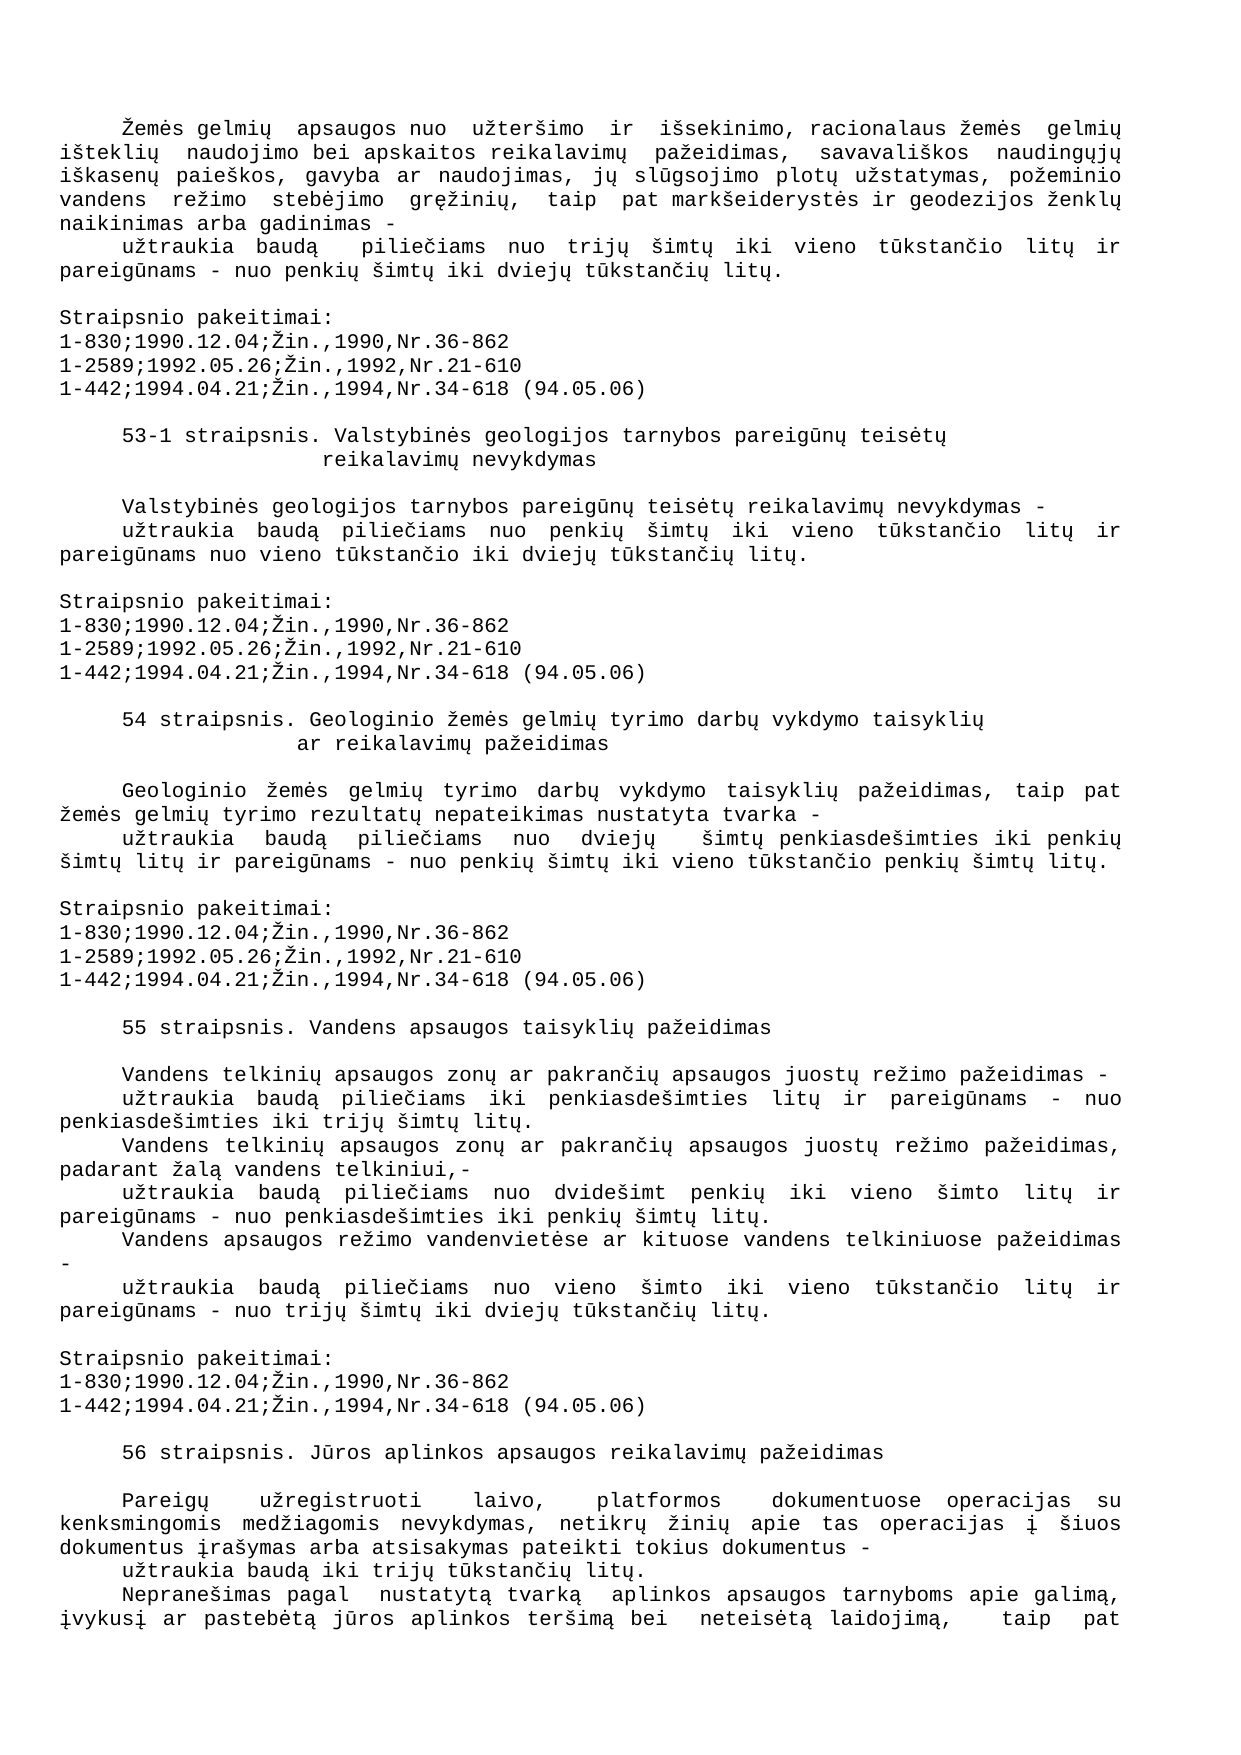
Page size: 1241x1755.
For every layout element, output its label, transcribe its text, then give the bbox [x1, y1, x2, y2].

text Straipsnio pakeitimai: [59, 1348, 1122, 1371]
text 1-442;1994.04.21;Žin.,1994,Nr.34-618 (94.05.06) [59, 969, 1122, 993]
text 1-442;1994.04.21;Žin.,1994,Nr.34-618 (94.05.06) [59, 378, 1122, 402]
text užtraukia baudą piliečiams nuo trijų šimtų iki vieno tūkstančio litų ir pareigūnams - nuo penkių šimtų iki dviejų tūkstančių litų. [59, 236, 1122, 284]
text 56 straipsnis. Jūros aplinkos apsaugos reikalavimų pažeidimas [59, 1442, 1122, 1466]
text užtraukia baudą piliečiams nuo dvidešimt penkių iki vieno šimto litų ir pareigūnams - nuo penkiasdešimties iki penkių šimtų litų. [59, 1182, 1122, 1229]
text 1-442;1994.04.21;Žin.,1994,Nr.34-618 (94.05.06) [59, 662, 1122, 686]
text ar reikalavimų pažeidimas [59, 733, 1122, 757]
text 53-1 straipsnis. Valstybinės geologijos tarnybos pareigūnų teisėtų [59, 426, 1122, 449]
text Vandens telkinių apsaugos zonų ar pakrančių apsaugos juostų režimo pažeidimas - [59, 1064, 1122, 1088]
text 55 straipsnis. Vandens apsaugos taisyklių pažeidimas [59, 1017, 1122, 1040]
text Straipsnio pakeitimai: [59, 307, 1122, 331]
text užtraukia baudą piliečiams nuo penkių šimtų iki vieno tūkstančio litų ir pareigūnams nuo vieno tūkstančio iki dviejų tūkstančių litų. [59, 520, 1122, 567]
text 1-830;1990.12.04;Žin.,1990,Nr.36-862 [59, 331, 1122, 354]
text 1-2589;1992.05.26;Žin.,1992,Nr.21-610 [59, 354, 1122, 378]
text Žemės gelmių apsaugos nuo užteršimo ir išsekinimo, racionalaus žemės gelmių išteklių naudojimo bei apskaitos reikalavimų pažeidimas, savavališkos naudingųjų iškasenų paieškos, gavyba ar naudojimas, jų slūgsojimo plotų užstatymas, požeminio vandens režimo stebėjimo gręžinių, taip pat markšeiderystės ir geodezijos ženklų naikinimas arba gadinimas - [59, 118, 1122, 236]
text užtraukia baudą piliečiams nuo dviejų šimtų penkiasdešimties iki penkių šimtų litų ir pareigūnams - nuo penkių šimtų iki vieno tūkstančio penkių šimtų litų. [59, 827, 1122, 875]
text Nepranešimas pagal nustatytą tvarką aplinkos apsaugos tarnyboms apie galimą, įvykusį ar pastebėtą jūros aplinkos teršimą bei neteisėtą laidojimą, taip pat [59, 1584, 1122, 1631]
text Geologinio žemės gelmių tyrimo darbų vykdymo taisyklių pažeidimas, taip pat žemės gelmių tyrimo rezultatų nepateikimas nustatyta tvarka - [59, 780, 1122, 827]
text 1-442;1994.04.21;Žin.,1994,Nr.34-618 (94.05.06) [59, 1395, 1122, 1419]
text Vandens apsaugos režimo vandenvietėse ar kituose vandens telkiniuose pažeidimas - [59, 1229, 1122, 1277]
text 1-2589;1992.05.26;Žin.,1992,Nr.21-610 [59, 946, 1122, 969]
text reikalavimų nevykdymas [59, 449, 1122, 473]
text Valstybinės geologijos tarnybos pareigūnų teisėtų reikalavimų nevykdymas - [59, 496, 1122, 520]
text 1-830;1990.12.04;Žin.,1990,Nr.36-862 [59, 1371, 1122, 1395]
text užtraukia baudą piliečiams iki penkiasdešimties litų ir pareigūnams - nuo penkiasdešimties iki trijų šimtų litų. [59, 1088, 1122, 1135]
text Straipsnio pakeitimai: [59, 591, 1122, 615]
text 1-830;1990.12.04;Žin.,1990,Nr.36-862 [59, 922, 1122, 946]
text Vandens telkinių apsaugos zonų ar pakrančių apsaugos juostų režimo pažeidimas, padarant žalą vandens telkiniui,- [59, 1135, 1122, 1182]
text Straipsnio pakeitimai: [59, 898, 1122, 922]
text 54 straipsnis. Geologinio žemės gelmių tyrimo darbų vykdymo taisyklių [59, 709, 1122, 733]
text Pareigų užregistruoti laivo, platformos dokumentuose operacijas su kenksmingomis medžiagomis nevykdymas, netikrų žinių apie tas operacijas į šiuos dokumentus įrašymas arba atsisakymas pateikti tokius dokumentus - [59, 1489, 1122, 1561]
text 1-2589;1992.05.26;Žin.,1992,Nr.21-610 [59, 638, 1122, 662]
text 1-830;1990.12.04;Žin.,1990,Nr.36-862 [59, 615, 1122, 638]
text užtraukia baudą iki trijų tūkstančių litų. [59, 1561, 1122, 1584]
text užtraukia baudą piliečiams nuo vieno šimto iki vieno tūkstančio litų ir pareigūnams - nuo trijų šimtų iki dviejų tūkstančių litų. [59, 1277, 1122, 1324]
